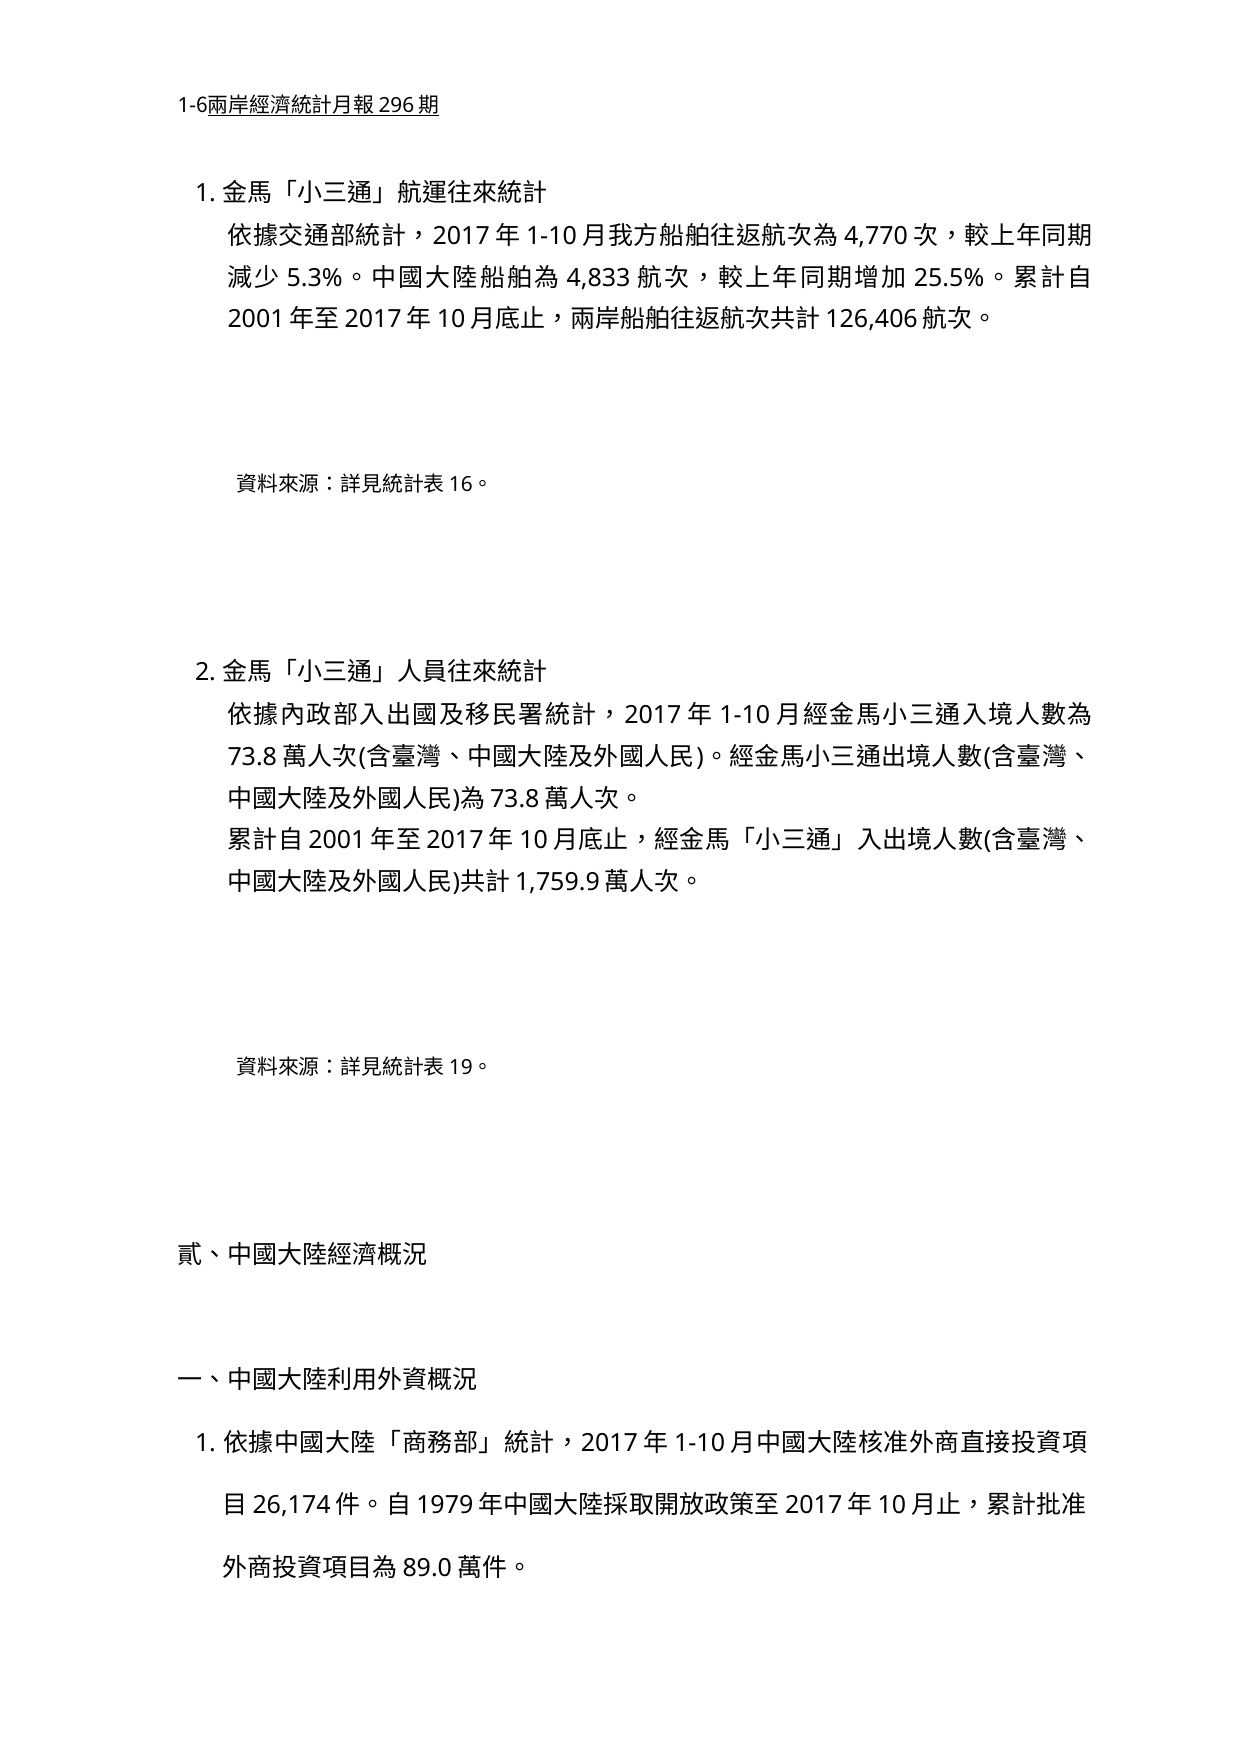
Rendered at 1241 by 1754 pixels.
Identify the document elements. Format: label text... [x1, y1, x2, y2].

text 依據內政部入出國及移民署統計，2017年1-10月經金馬小三通入境人數為73.8萬人次(含臺灣、中國大陸及外國人民)。經金馬小三通出境人數(含臺灣、中國大陸及外國人民)為73.8萬人次。 [227, 731, 1093, 815]
text 1. 依據中國大陸「商務部」統計，2017年1-10月中國大陸核准外商直接投資項目26,174件。自1979年中國大陸採取開放政策至2017年10月止，累計批准外商投資項目為89.0萬件。 [195, 1399, 1087, 1586]
text 資料來源：詳見統計表19。 [177, 1024, 1087, 1086]
text 2. 金馬「小三通」人員往來統計 [195, 628, 1087, 690]
text 依據內政部入出國及移民署統計，2017年1-10月經金馬小三通入境人數為73.8萬人次(含臺灣、中國大陸及外國人民)。經金馬小三通出境人數(含臺灣、中國大陸及外國人民)為73.8萬人次。 [227, 690, 1093, 697]
text 資料來源：詳見統計表16。 [177, 440, 1087, 503]
text 累計自2001年至2017年10月底止，經金馬「小三通」入出境人數(含臺灣、中國大陸及外國人民)共計1,759.9萬人次。 [227, 815, 1093, 899]
text 依據交通部統計，2017年1-10月我方船舶往返航次為4,770次，較上年同期減少5.3%。中國大陸船舶為4,833航次，較上年同期增加25.5%。累計自2001年至2017年10月底止，兩岸船舶往返航次共計126,406航次。 [227, 211, 1093, 336]
text 一、中國大陸利用外資概況 [177, 1336, 1087, 1399]
text 1. 金馬「小三通」航運往來統計 [195, 149, 1087, 211]
text 貳、中國大陸經濟概況 [177, 1211, 1087, 1274]
